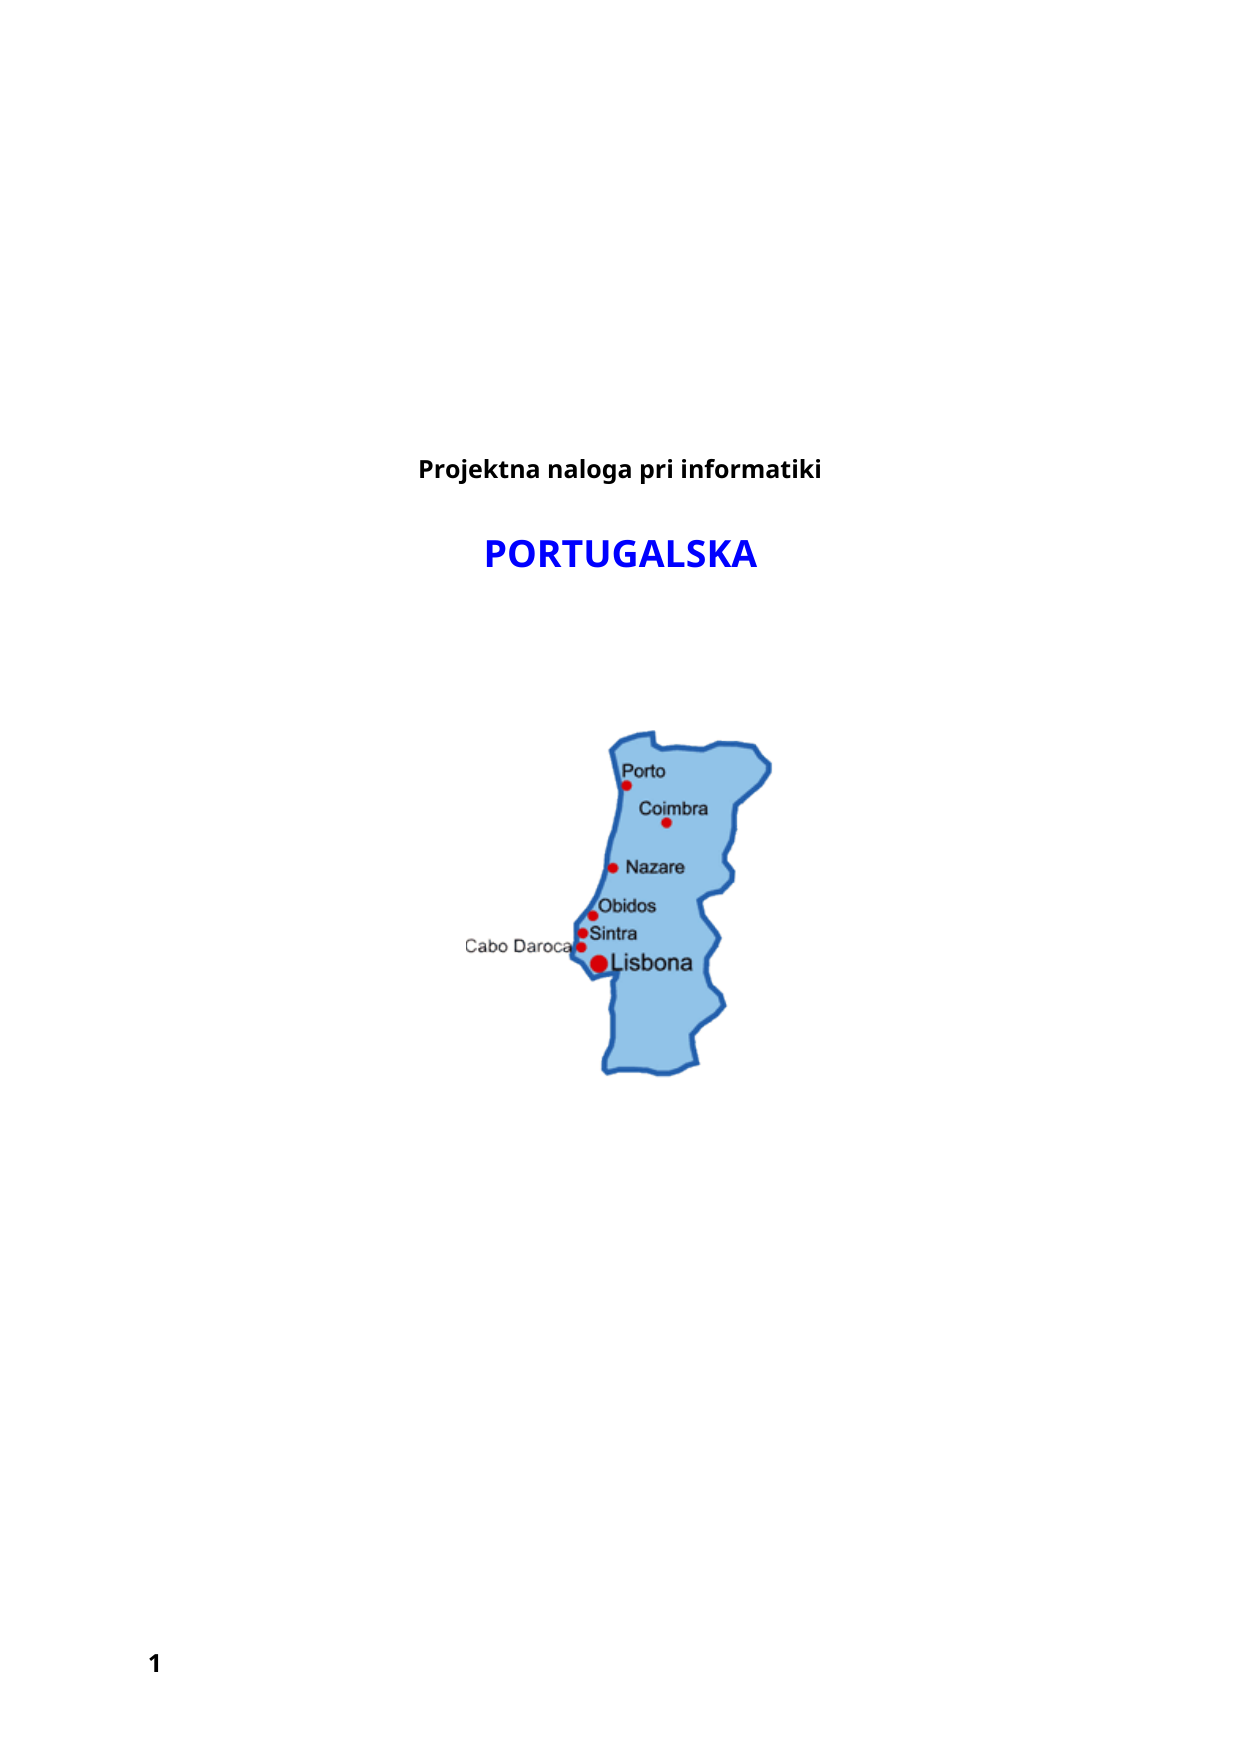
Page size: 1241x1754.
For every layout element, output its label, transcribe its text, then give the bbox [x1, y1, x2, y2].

text Projektna naloga pri informatiki [148, 452, 1093, 486]
text PORTUGALSKA [148, 528, 1093, 579]
picture [466, 730, 774, 1078]
